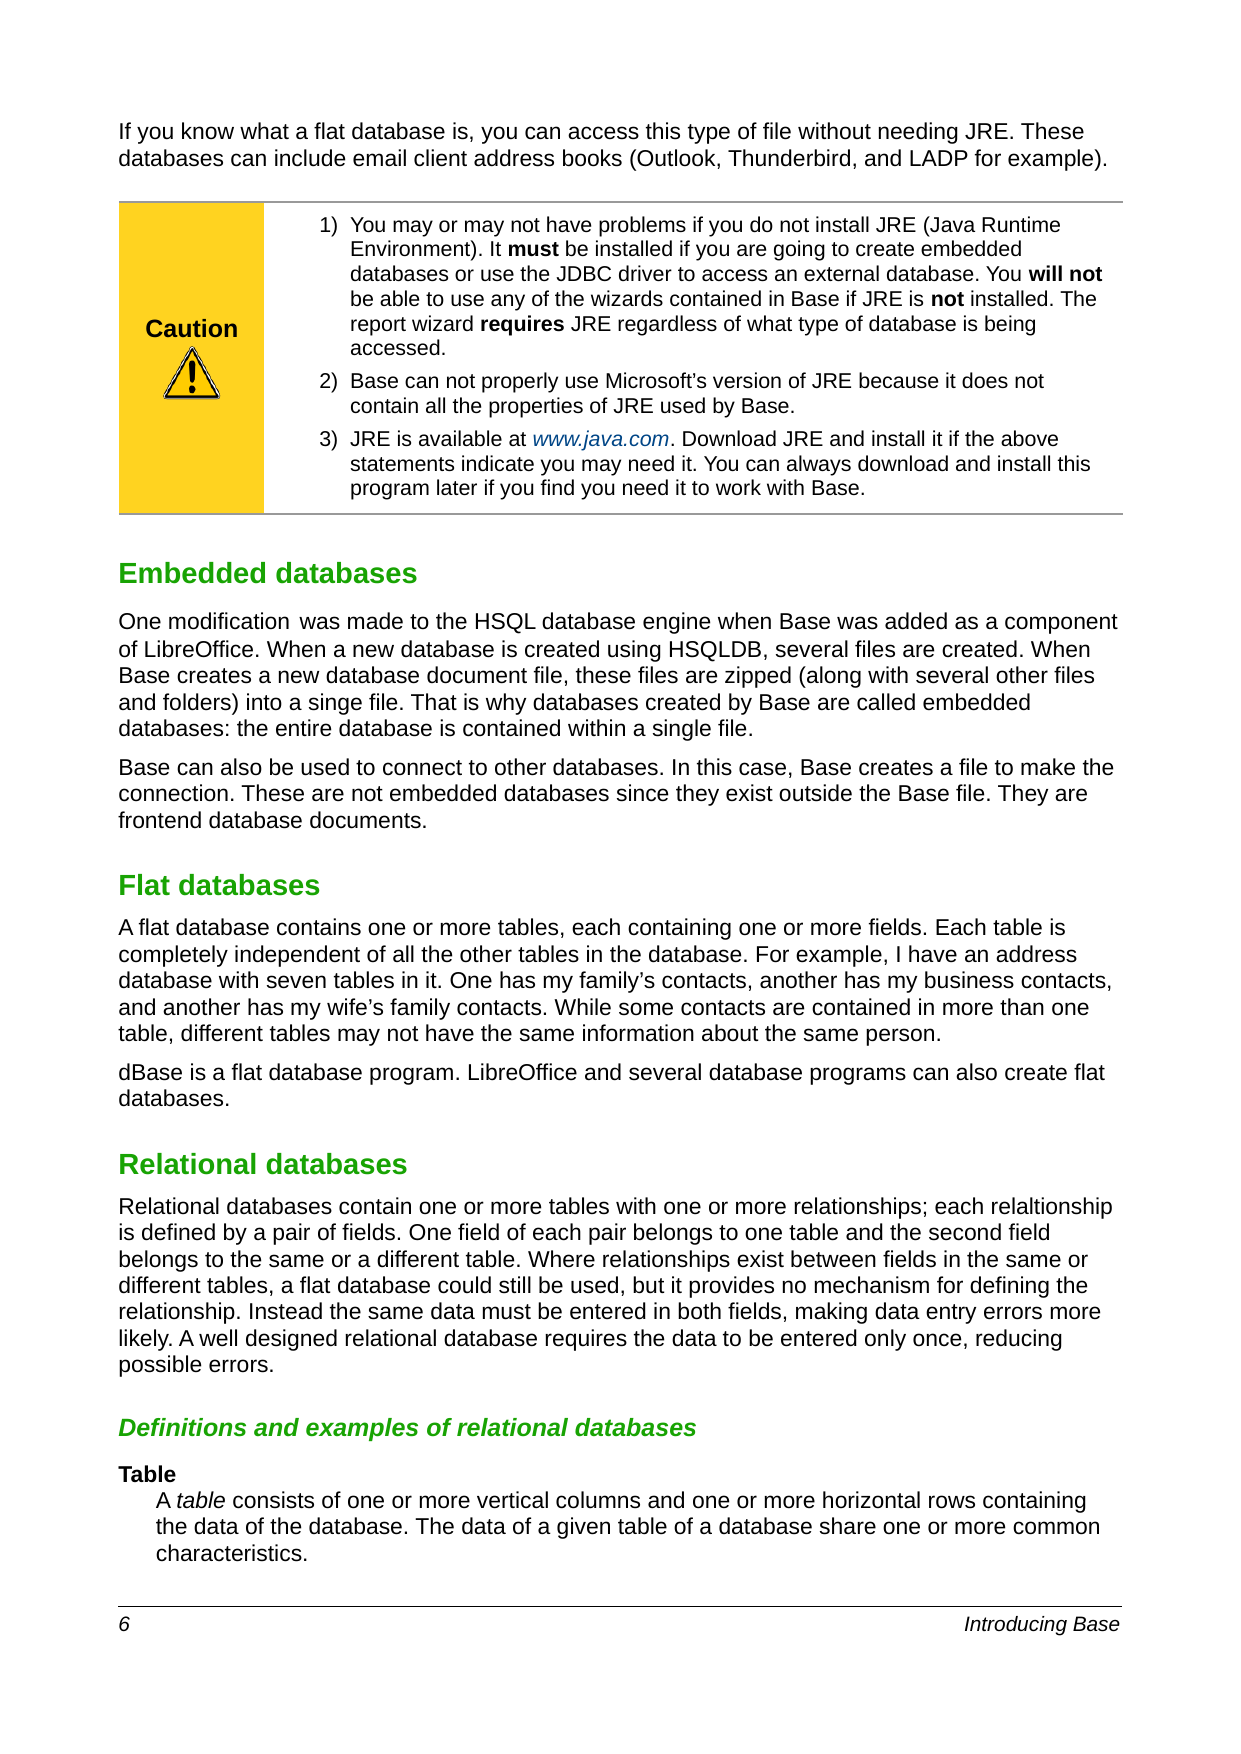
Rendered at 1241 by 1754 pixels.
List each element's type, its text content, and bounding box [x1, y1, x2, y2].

subtitle Relational databases [118, 1147, 1122, 1180]
subtitle Embedded databases [118, 556, 1122, 589]
table_header You may or may not have problems if you do not install JRE (Java Runtime Environment). It must be installed if you are going to create embedded databases or use the JDBC driver to access an external database. You will not be able to use any of the wizards contained in Base if JRE is not installed. The report wizard requires JRE regardless of what type of database is being accessed. Base can not properly use Microsoft’s version of JRE because it does not contain all the properties of JRE used by Base. JRE is available at www.java.com. Download JRE and install it if the above statements indicate you may need it. You can always download and install this program later if you find you need it to work with Base. [264, 203, 1122, 513]
text A flat database contains one or more tables, each containing one or more fields. Each table is completely independent of all the other tables in the database. For example, I have an address database with seven tables in it. One has my family’s contacts, another has my business contacts, and another has my wife’s family contacts. While some contacts are contained in more than one table, different tables may not have the same information about the same person. [118, 914, 1122, 1046]
table_header Caution [119, 203, 264, 513]
text Table [118, 1461, 1122, 1487]
subtitle Flat databases [118, 868, 1122, 902]
text One modification was made to the HSQL database engine when Base was added as a component of LibreOffice. When a new database is created using HSQLDB, several files are created. When Base creates a new database document file, these files are zipped (along with several other files and folders) into a singe file. That is why databases created by Base are called embedded databases: the entire database is contained within a single file. [118, 602, 1122, 741]
text Relational databases contain one or more tables with one or more relationships; each relaltionship is defined by a pair of fields. One field of each pair belongs to one table and the second field belongs to the same or a different table. Where relationships exist between fields in the same or different tables, a flat database could still be used, but it provides no mechanism for defining the relationship. Instead the same data must be entered in both fields, making data entry errors more likely. A well designed relational database requires the data to be entered only once, reducing possible errors. [118, 1193, 1122, 1377]
text Base can also be used to connect to other databases. In this case, Base creates a file to make the connection. These are not embedded databases since they exist outside the Base file. They are frontend database documents. [118, 754, 1122, 833]
text A table consists of one or more vertical columns and one or more horizontal rows containing the data of the database. The data of a given table of a database share one or more common characteristics. [156, 1487, 1122, 1566]
text If you know what a flat database is, you can access this type of file without needing JRE. These databases can include email client address books (Outlook, Thunderbird, and LADP for example). [118, 118, 1122, 171]
subtitle Definitions and examples of relational databases [118, 1413, 1122, 1442]
text dBase is a flat database program. LibreOffice and several database programs can also create flat databases. [118, 1059, 1122, 1111]
picture [159, 342, 224, 403]
